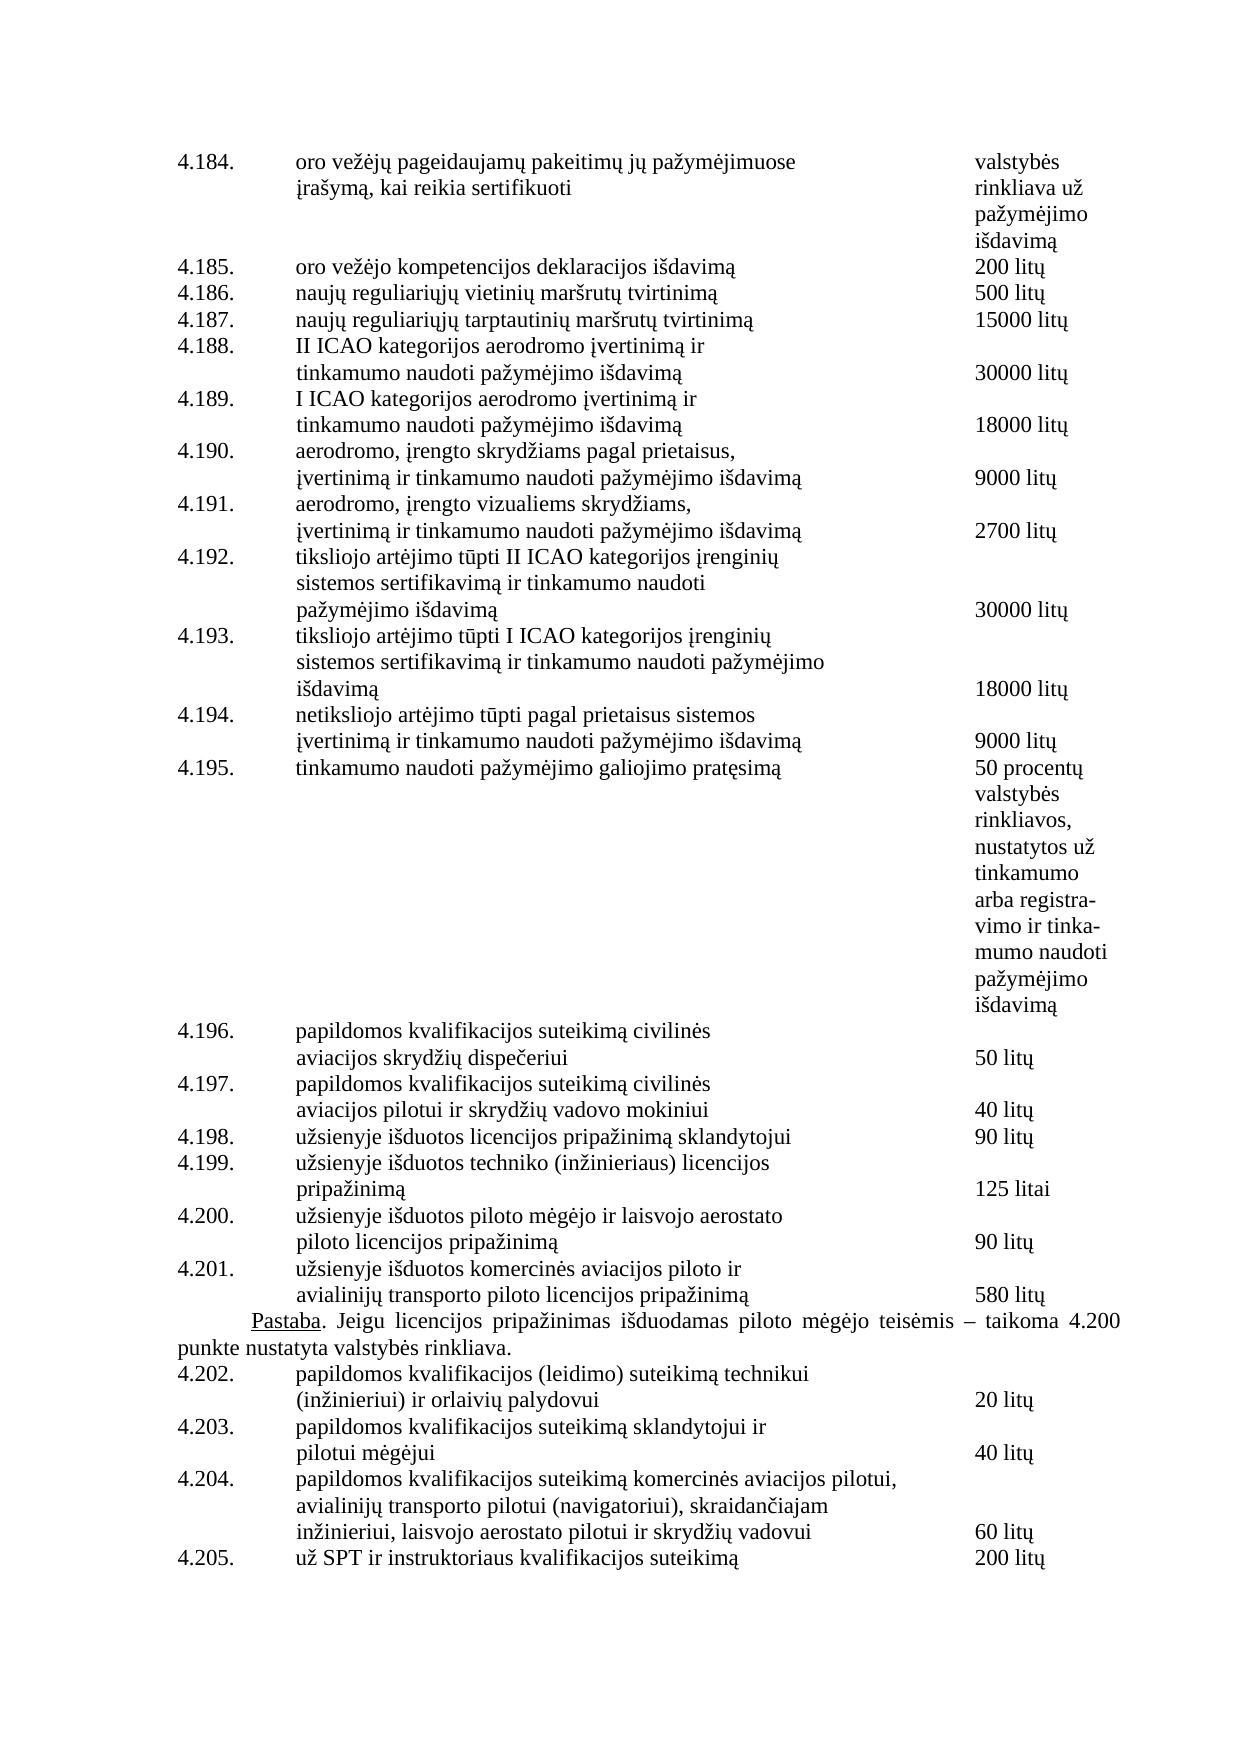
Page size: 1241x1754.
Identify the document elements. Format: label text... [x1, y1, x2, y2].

text 4.204. papildomos kvalifikacijos suteikimą komercinės aviacijos pilotui, avialinijų transporto pilotui (navigatoriui), skraidančiajam inžinieriui, laisvojo aerostato pilotui ir skrydžių vadovui 60 litų [177, 1465, 1122, 1544]
text 4.194. netiksliojo artėjimo tūpti pagal prietaisus sistemos įvertinimą ir tinkamumo naudoti pažymėjimo išdavimą 9000 litų [177, 701, 1122, 754]
text 4.184. oro vežėjų pageidaujamų pakeitimų jų pažymėjimuose valstybės įrašymą, kai reikia sertifikuoti rinkliava už pažymėjimo išdavimą [177, 148, 1122, 253]
text 4.188. II ICAO kategorijos aerodromo įvertinimą ir tinkamumo naudoti pažymėjimo išdavimą 30000 litų [177, 332, 1122, 385]
text 4.187. naujų reguliariųjų tarptautinių maršrutų tvirtinimą 15000 litų [177, 306, 1122, 332]
text 4.189. I ICAO kategorijos aerodromo įvertinimą ir tinkamumo naudoti pažymėjimo išdavimą 18000 litų [177, 385, 1122, 438]
text 4.202. papildomos kvalifikacijos (leidimo) suteikimą technikui (inžinieriui) ir orlaivių palydovui 20 litų [177, 1360, 1122, 1413]
text 4.185. oro vežėjo kompetencijos deklaracijos išdavimą 200 litų [177, 253, 1122, 279]
text 4.199. užsienyje išduotos techniko (inžinieriaus) licencijos pripažinimą 125 litai [177, 1149, 1122, 1202]
text 4.205. už SPT ir instruktoriaus kvalifikacijos suteikimą 200 litų [177, 1544, 1122, 1571]
text 4.193. tiksliojo artėjimo tūpti I ICAO kategorijos įrenginių sistemos sertifikavimą ir tinkamumo naudoti pažymėjimo išdavimą 18000 litų [177, 622, 1122, 701]
text Pastaba. Jeigu licencijos pripažinimas išduodamas piloto mėgėjo teisėmis – taikoma 4.200 punkte nustatyta valstybės rinkliava. [177, 1307, 1122, 1360]
text 4.203. papildomos kvalifikacijos suteikimą sklandytojui ir pilotui mėgėjui 40 litų [177, 1413, 1122, 1465]
text 4.196. papildomos kvalifikacijos suteikimą civilinės aviacijos skrydžių dispečeriui 50 litų [177, 1017, 1122, 1070]
text 4.197. papildomos kvalifikacijos suteikimą civilinės aviacijos pilotui ir skrydžių vadovo mokiniui 40 litų [177, 1070, 1122, 1123]
text 4.198. užsienyje išduotos licencijos pripažinimą sklandytojui 90 litų [177, 1123, 1122, 1149]
text 4.190. aerodromo, įrengto skrydžiams pagal prietaisus, įvertinimą ir tinkamumo naudoti pažymėjimo išdavimą 9000 litų [177, 438, 1122, 490]
text 4.186. naujų reguliariųjų vietinių maršrutų tvirtinimą 500 litų [177, 279, 1122, 306]
text 4.201. užsienyje išduotos komercinės aviacijos piloto ir avialinijų transporto piloto licencijos pripažinimą 580 litų [177, 1254, 1122, 1307]
text 4.191. aerodromo, įrengto vizualiems skrydžiams, įvertinimą ir tinkamumo naudoti pažymėjimo išdavimą 2700 litų [177, 490, 1122, 543]
text 4.195. tinkamumo naudoti pažymėjimo galiojimo pratęsimą 50 procentų valstybės rinkliavos, nustatytos už tinkamumo arba registra- vimo ir tinka- mumo naudoti pažymėjimo išdavimą [177, 754, 1122, 1017]
text 4.192. tiksliojo artėjimo tūpti II ICAO kategorijos įrenginių sistemos sertifikavimą ir tinkamumo naudoti pažymėjimo išdavimą 30000 litų [177, 543, 1122, 622]
text 4.200. užsienyje išduotos piloto mėgėjo ir laisvojo aerostato piloto licencijos pripažinimą 90 litų [177, 1202, 1122, 1254]
